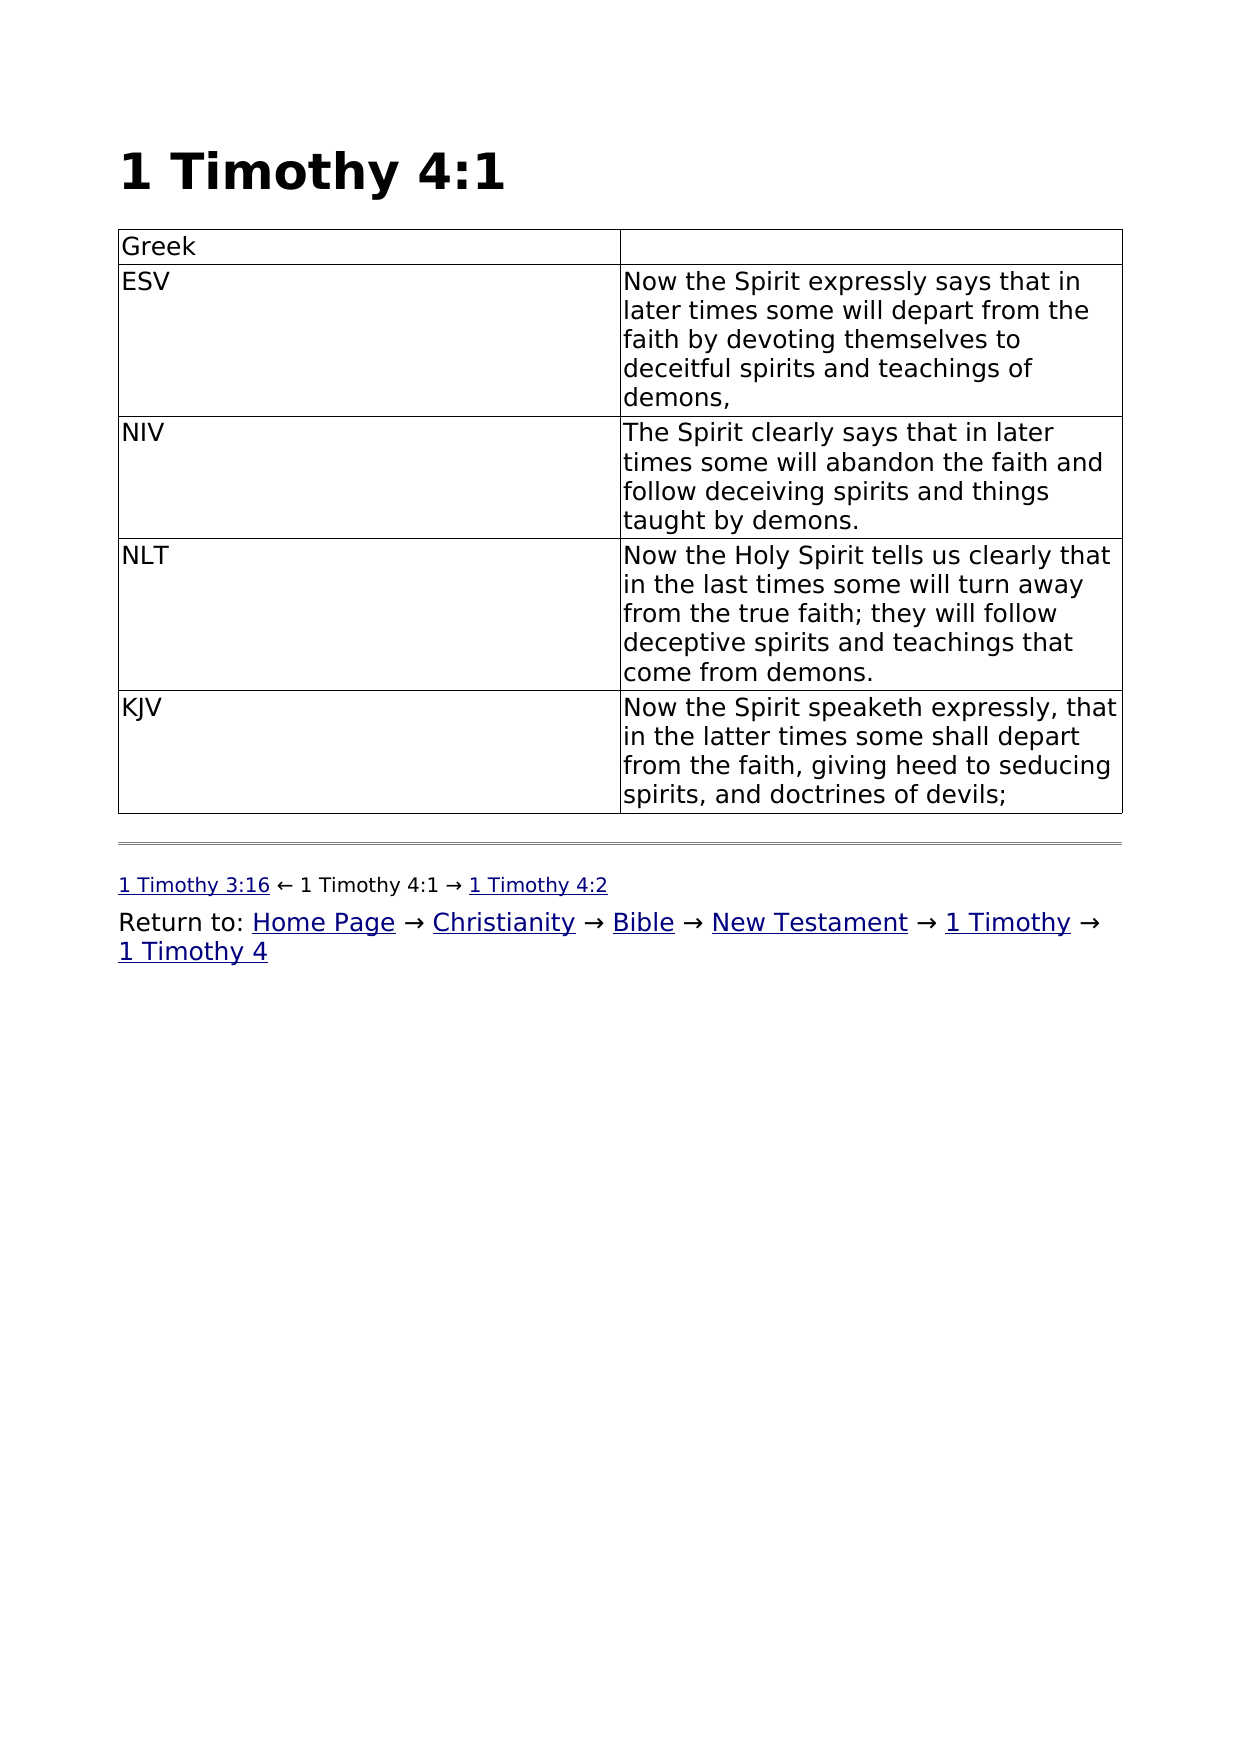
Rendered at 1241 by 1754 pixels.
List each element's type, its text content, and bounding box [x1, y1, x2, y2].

table_cell NLT [119, 539, 620, 690]
table_cell Now the Holy Spirit tells us clearly that in the last times some will turn away from the true faith; they will follow deceptive spirits and teachings that come from demons. [621, 539, 1122, 690]
table_cell NIV [119, 417, 620, 538]
table_cell Now the Spirit expressly says that in later times some will depart from the faith by devoting themselves to deceitful spirits and teachings of demons, [621, 265, 1122, 416]
subtitle 1 Timothy 4:1 [118, 143, 1122, 201]
table_cell The Spirit clearly says that in later times some will abandon the faith and follow deceiving spirits and things taught by demons. [621, 417, 1122, 538]
table_header [621, 230, 1122, 264]
text Return to: Home Page → Christianity → Bible → New Testament → 1 Timothy → 1 Timothy 4 [118, 908, 1122, 966]
table_cell Now the Spirit speaketh expressly, that in the latter times some shall depart from the faith, giving heed to seducing spirits, and doctrines of devils; [621, 691, 1122, 812]
table_cell KJV [119, 691, 620, 812]
table_cell ESV [119, 265, 620, 416]
table_header Greek [119, 230, 620, 264]
text 1 Timothy 3:16 ← 1 Timothy 4:1 → 1 Timothy 4:2 [118, 874, 1122, 908]
